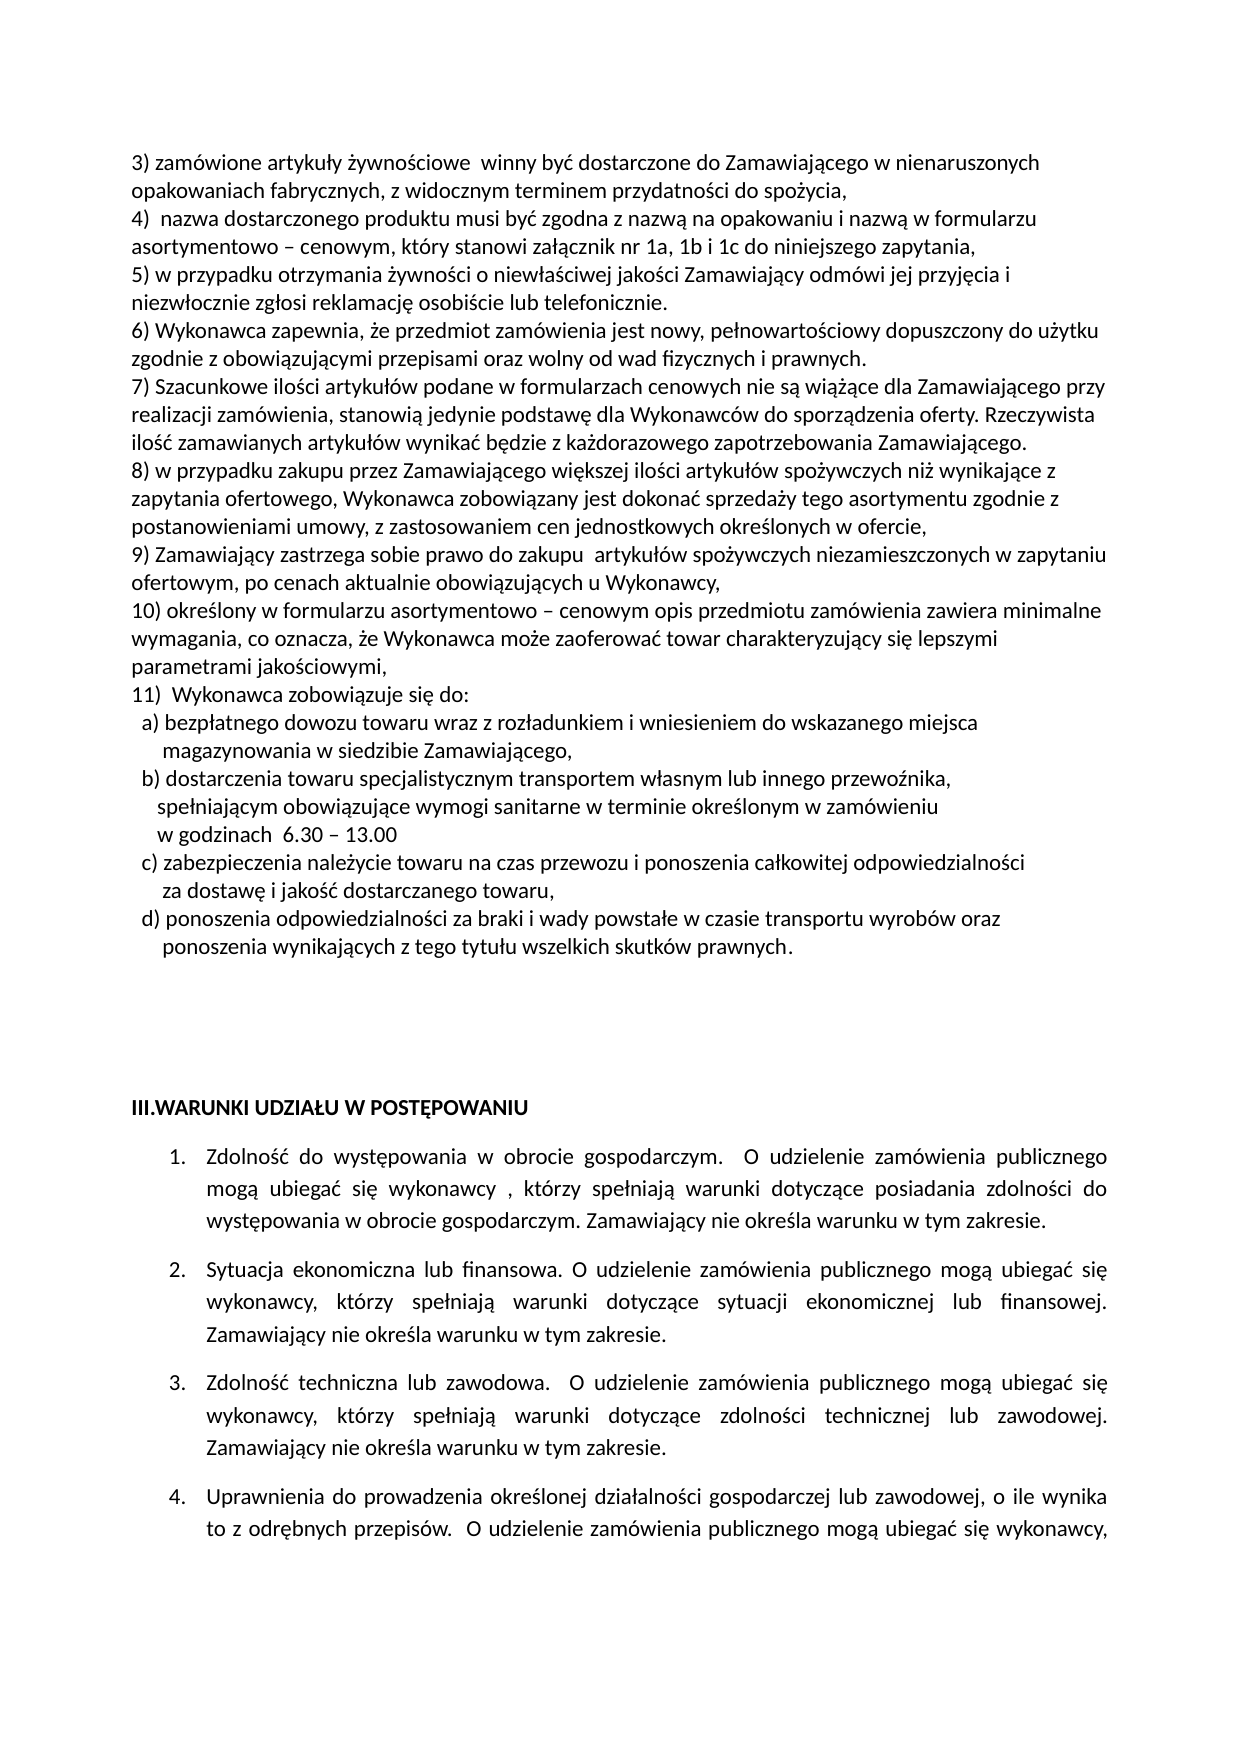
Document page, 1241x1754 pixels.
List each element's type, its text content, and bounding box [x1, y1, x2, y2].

list a) bezpłatnego dowozu towaru wraz z rozładunkiem i wniesieniem do wskazanego miejsca [131, 708, 1109, 736]
list Uprawnienia do prowadzenia określonej działalności gospodarczej lub zawodowej, o ile wynika to z odrębnych przepisów. O udzielenie zamówienia publicznego mogą ubiegać się wykonawcy, [169, 1482, 1109, 1542]
text 8) w przypadku zakupu przez Zamawiającego większej ilości artykułów spożywczych niż wynikające z zapytania ofertowego, Wykonawca zobowiązany jest dokonać sprzedaży tego asortymentu zgodnie z postanowieniami umowy, z zastosowaniem cen jednostkowych określonych w ofercie, [131, 456, 1109, 540]
list Sytuacja ekonomiczna lub finansowa. O udzielenie zamówienia publicznego mogą ubiegać się wykonawcy, którzy spełniają warunki dotyczące sytuacji ekonomicznej lub finansowej. Zamawiający nie określa warunku w tym zakresie. [169, 1255, 1109, 1348]
list c) zabezpieczenia należycie towaru na czas przewozu i ponoszenia całkowitej odpowiedzialności [131, 848, 1109, 876]
list b) dostarczenia towaru specjalistycznym transportem własnym lub innego przewoźnika, [131, 764, 1109, 792]
text 10) określony w formularzu asortymentowo – cenowym opis przedmiotu zamówienia zawiera minimalne wymagania, co oznacza, że Wykonawca może zaoferować towar charakteryzujący się lepszymi parametrami jakościowymi, [131, 596, 1109, 680]
text 7) Szacunkowe ilości artykułów podane w formularzach cenowych nie są wiążące dla Zamawiającego przy realizacji zamówienia, stanowią jedynie podstawę dla Wykonawców do sporządzenia oferty. Rzeczywista ilość zamawianych artykułów wynikać będzie z każdorazowego zapotrzebowania Zamawiającego. [131, 372, 1109, 456]
list d) ponoszenia odpowiedzialności za braki i wady powstałe w czasie transportu wyrobów oraz [131, 904, 1109, 932]
list w godzinach 6.30 – 13.00 [131, 820, 1109, 848]
list za dostawę i jakość dostarczanego towaru, [131, 876, 1109, 904]
text 6) Wykonawca zapewnia, że przedmiot zamówienia jest nowy, pełnowartościowy dopuszczony do użytku zgodnie z obowiązującymi przepisami oraz wolny od wad fizycznych i prawnych. [131, 316, 1109, 372]
text 11) Wykonawca zobowiązuje się do: [131, 680, 1109, 708]
text 4) nazwa dostarczonego produktu musi być zgodna z nazwą na opakowaniu i nazwą w formularzu asortymentowo – cenowym, który stanowi załącznik nr 1a, 1b i 1c do niniejszego zapytania, [131, 204, 1109, 260]
list magazynowania w siedzibie Zamawiającego, [131, 736, 1109, 764]
list ponoszenia wynikających z tego tytułu wszelkich skutków prawnych. [131, 932, 1109, 960]
text 3) zamówione artykuły żywnościowe winny być dostarczone do Zamawiającego w nienaruszonych opakowaniach fabrycznych, z widocznym terminem przydatności do spożycia, [131, 148, 1109, 204]
list Zdolność do występowania w obrocie gospodarczym. O udzielenie zamówienia publicznego mogą ubiegać się wykonawcy , którzy spełniają warunki dotyczące posiadania zdolności do występowania w obrocie gospodarczym. Zamawiający nie określa warunku w tym zakresie. [169, 1142, 1109, 1234]
text 5) w przypadku otrzymania żywności o niewłaściwej jakości Zamawiający odmówi jej przyjęcia i niezwłocznie zgłosi reklamację osobiście lub telefonicznie. [131, 260, 1109, 316]
list spełniającym obowiązujące wymogi sanitarne w terminie określonym w zamówieniu [131, 792, 1109, 820]
text III.WARUNKI UDZIAŁU W POSTĘPOWANIU [131, 1093, 1109, 1121]
list Zdolność techniczna lub zawodowa. O udzielenie zamówienia publicznego mogą ubiegać się wykonawcy, którzy spełniają warunki dotyczące zdolności technicznej lub zawodowej. Zamawiający nie określa warunku w tym zakresie. [169, 1368, 1109, 1461]
text 9) Zamawiający zastrzega sobie prawo do zakupu artykułów spożywczych niezamieszczonych w zapytaniu ofertowym, po cenach aktualnie obowiązujących u Wykonawcy, [131, 540, 1109, 596]
